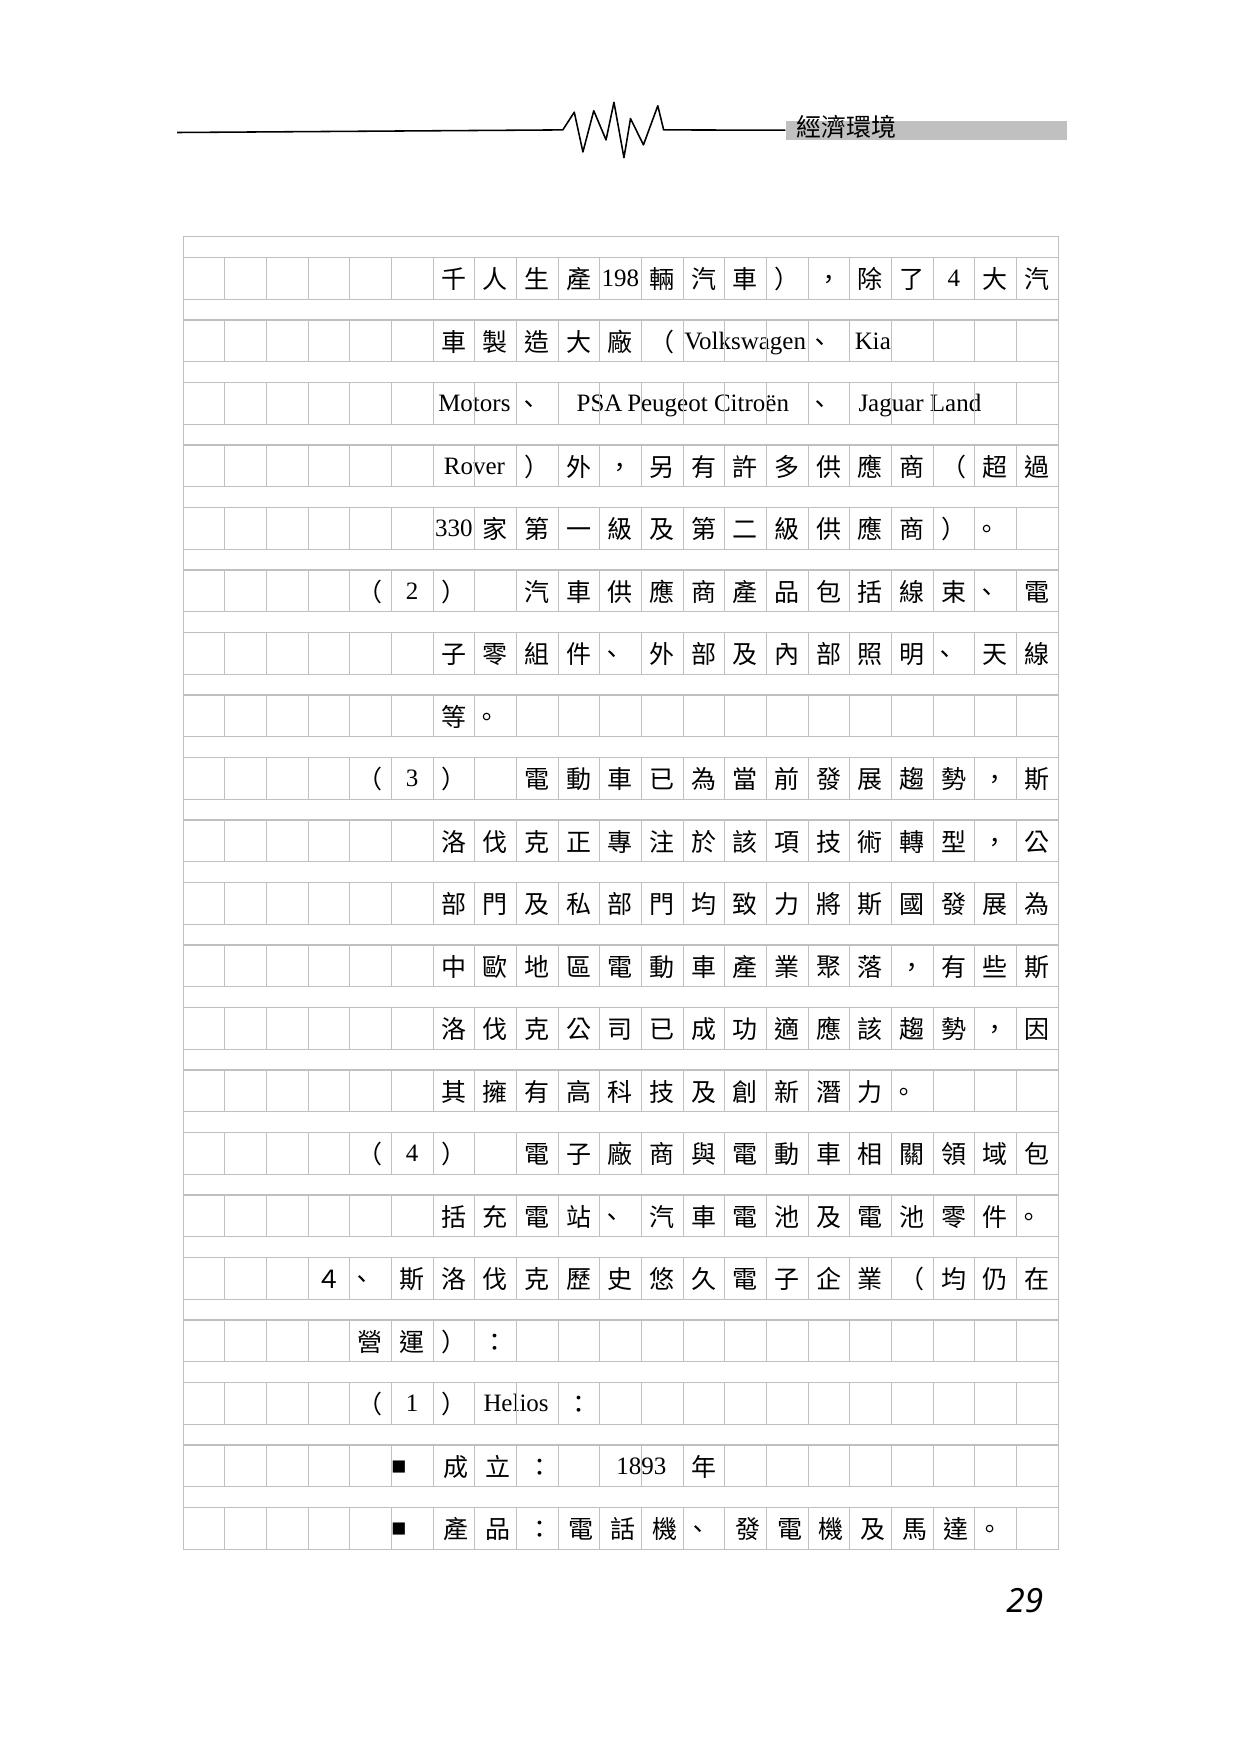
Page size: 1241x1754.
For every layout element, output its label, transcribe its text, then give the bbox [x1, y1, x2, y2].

text （1）Helios： [392, 1383, 433, 1424]
text [281, 1300, 1058, 1319]
text [559, 696, 599, 736]
text [850, 1321, 891, 1361]
text [1017, 696, 1058, 736]
text [475, 571, 516, 611]
text [392, 696, 433, 736]
text 仍 [975, 1258, 1016, 1299]
text （1）Helios： [892, 1383, 933, 1424]
text 伐 [475, 1258, 516, 1299]
text 、 [934, 633, 974, 674]
text 車 [559, 571, 599, 611]
text 在 [1017, 1258, 1058, 1299]
text [975, 696, 1016, 736]
text ） [434, 571, 474, 611]
text 、 [350, 1258, 391, 1299]
text 洛 [434, 1258, 474, 1299]
text 件 [559, 633, 599, 674]
text （1）Helios： [600, 1383, 641, 1424]
text （1）Helios： [1017, 1383, 1058, 1424]
text [809, 1321, 849, 1361]
text ■ 產品：電話機、發電機及馬達。 [684, 1508, 724, 1549]
text （1） 斯洛伐克為全世界20大汽車生產國之一，每千人汽車生產量維持全球第一（2018年斯洛伐克平均每千人生產198輛汽車），除了4大汽車製造大廠（Volkswagen、Kia Motors、PSA Peugeot Citroën、Jaguar Land Rover）外，另有許多供應商（超過330家第一級及第二級供應商）。 [330, 300, 1058, 319]
text [281, 1237, 1058, 1257]
text （1）Helios： [975, 1383, 1016, 1424]
text 關 [892, 1133, 933, 1174]
text [309, 1321, 349, 1361]
text ■ 成立：1893年 [975, 1446, 1016, 1486]
text 內 [767, 633, 808, 674]
text ■ 產品：電話機、發電機及馬達。 [725, 1508, 766, 1549]
text [934, 1321, 974, 1361]
text 電 [1017, 571, 1058, 611]
text ： [475, 1321, 516, 1361]
text 電 [517, 1196, 558, 1236]
text 、 [600, 1196, 641, 1236]
text 括 [434, 1196, 474, 1236]
text （1）Helios： [559, 1383, 599, 1424]
text ■ 產品：電話機、發電機及馬達。 [559, 1508, 599, 1549]
text [642, 696, 683, 736]
text 明 [892, 633, 933, 674]
text ■ 成立：1893年 [392, 1446, 433, 1486]
text ） [434, 1321, 474, 1361]
text （1）Helios： [330, 1362, 1058, 1382]
text （3） 電動車已為當前發展趨勢，斯洛伐克正專注於該項技術轉型，公部門及私部門均致力將斯國發展為中歐地區電動車產業聚落，有些斯洛伐克公司已成功適應該趨勢，因其擁有高科技及創新潛力。 [330, 800, 1058, 819]
text （3） 電動車已為當前發展趨勢，斯洛伐克正專注於該項技術轉型，公部門及私部門均致力將斯國發展為中歐地區電動車產業聚落，有些斯洛伐克公司已成功適應該趨勢，因其擁有高科技及創新潛力。 [330, 1050, 1058, 1069]
text [892, 696, 933, 736]
text [350, 633, 391, 674]
text [517, 696, 558, 736]
text （ [350, 1133, 391, 1174]
text （3） 電動車已為當前發展趨勢，斯洛伐克正專注於該項技術轉型，公部門及私部門均致力將斯國發展為中歐地區電動車產業聚落，有些斯洛伐克公司已成功適應該趨勢，因其擁有高科技及創新潛力。 [330, 987, 1058, 1007]
text 電 [517, 1133, 558, 1174]
text 站 [559, 1196, 599, 1236]
text 歷 [559, 1258, 599, 1299]
text （3） 電動車已為當前發展趨勢，斯洛伐克正專注於該項技術轉型，公部門及私部門均致力將斯國發展為中歐地區電動車產業聚落，有些斯洛伐克公司已成功適應該趨勢，因其擁有高科技及創新潛力。 [330, 737, 1058, 757]
text 等 [434, 696, 474, 736]
text [330, 633, 349, 674]
text （1）Helios： [725, 1383, 766, 1424]
text 車 [809, 1133, 849, 1174]
text 久 [684, 1258, 724, 1299]
text 零 [934, 1196, 974, 1236]
text （1）Helios： [350, 1383, 391, 1424]
text （1） 斯洛伐克為全世界20大汽車生產國之一，每千人汽車生產量維持全球第一（2018年斯洛伐克平均每千人生產198輛汽車），除了4大汽車製造大廠（Volkswagen、Kia Motors、PSA Peugeot Citroën、Jaguar Land Rover）外，另有許多供應商（超過330家第一級及第二級供應商）。 [330, 425, 1058, 444]
text （1）Helios： [934, 1383, 974, 1424]
text [725, 696, 766, 736]
text [330, 675, 1058, 694]
text （1）Helios： [642, 1383, 683, 1424]
text 、 [600, 633, 641, 674]
text ■ 產品：電話機、發電機及馬達。 [355, 1487, 1058, 1507]
text 均 [934, 1258, 974, 1299]
text ■ 成立：1893年 [850, 1446, 891, 1486]
text 動 [767, 1133, 808, 1174]
text 括 [850, 571, 891, 611]
text 線 [1017, 633, 1058, 674]
text 電 [725, 1133, 766, 1174]
text [330, 1112, 1058, 1132]
text （3） 電動車已為當前發展趨勢，斯洛伐克正專注於該項技術轉型，公部門及私部門均致力將斯國發展為中歐地區電動車產業聚落，有些斯洛伐克公司已成功適應該趨勢，因其擁有高科技及創新潛力。 [330, 862, 1058, 882]
text ■ 成立：1893年 [355, 1446, 391, 1486]
text ■ 產品：電話機、發電機及馬達。 [767, 1508, 808, 1549]
text 域 [975, 1133, 1016, 1174]
text [350, 1196, 391, 1236]
text 運 [392, 1321, 433, 1361]
text [281, 1258, 308, 1299]
text 汽 [517, 571, 558, 611]
text 2 [392, 571, 433, 611]
text 電 [725, 1196, 766, 1236]
text [517, 1321, 558, 1361]
text ■ 成立：1893年 [1017, 1446, 1058, 1486]
text 應 [642, 571, 683, 611]
text ■ 產品：電話機、發電機及馬達。 [1017, 1508, 1058, 1549]
text 子 [559, 1133, 599, 1174]
text [330, 612, 1058, 632]
text ■ 產品：電話機、發電機及馬達。 [809, 1508, 849, 1549]
text [975, 1321, 1016, 1361]
text （1）Helios： [767, 1383, 808, 1424]
text [600, 1321, 641, 1361]
text （1）Helios： [809, 1383, 849, 1424]
text （1） 斯洛伐克為全世界20大汽車生產國之一，每千人汽車生產量維持全球第一（2018年斯洛伐克平均每千人生產198輛汽車），除了4大汽車製造大廠（Volkswagen、Kia Motors、PSA Peugeot Citroën、Jaguar Land Rover）外，另有許多供應商（超過330家第一級及第二級供應商）。 [330, 362, 1058, 382]
text （1）Helios： [684, 1383, 724, 1424]
text 業 [850, 1258, 891, 1299]
text 子 [767, 1258, 808, 1299]
text ■ 產品：電話機、發電機及馬達。 [934, 1508, 974, 1549]
text [809, 696, 849, 736]
text 電 [725, 1258, 766, 1299]
text 史 [600, 1258, 641, 1299]
text ■ 產品：電話機、發電機及馬達。 [434, 1508, 474, 1549]
text 斯 [392, 1258, 433, 1299]
text （1）Helios： [475, 1383, 516, 1424]
text [850, 696, 891, 736]
text 悠 [642, 1258, 683, 1299]
text 照 [850, 633, 891, 674]
text ■ 成立：1893年 [642, 1446, 683, 1486]
text （1）Helios： [330, 1383, 349, 1424]
text [392, 1196, 433, 1236]
text [684, 1321, 724, 1361]
text 營 [350, 1321, 391, 1361]
text 汽 [642, 1196, 683, 1236]
text ■ 成立：1893年 [892, 1446, 933, 1486]
text 部 [684, 633, 724, 674]
text （1） 斯洛伐克為全世界20大汽車生產國之一，每千人汽車生產量維持全球第一（2018年斯洛伐克平均每千人生產198輛汽車），除了4大汽車製造大廠（Volkswagen、Kia Motors、PSA Peugeot Citroën、Jaguar Land Rover）外，另有許多供應商（超過330家第一級及第二級供應商）。 [330, 237, 1058, 257]
text 。 [1017, 1196, 1058, 1236]
text 產 [725, 571, 766, 611]
text （1）Helios： [850, 1383, 891, 1424]
text ■ 成立：1893年 [355, 1425, 1058, 1444]
text 池 [892, 1196, 933, 1236]
text [350, 696, 391, 736]
text 組 [517, 633, 558, 674]
text [330, 1133, 349, 1174]
text ■ 成立：1893年 [517, 1446, 558, 1486]
text [684, 696, 724, 736]
text 車 [684, 1196, 724, 1236]
text 包 [809, 571, 849, 611]
text ■ 產品：電話機、發電機及馬達。 [600, 1508, 641, 1549]
text 克 [517, 1258, 558, 1299]
text [559, 1321, 599, 1361]
text 品 [767, 571, 808, 611]
text 相 [850, 1133, 891, 1174]
text 。 [475, 696, 516, 736]
text 廠 [600, 1133, 641, 1174]
text 充 [475, 1196, 516, 1236]
text ■ 成立：1893年 [559, 1446, 599, 1486]
text [281, 1321, 308, 1361]
text [330, 696, 349, 736]
text 領 [934, 1133, 974, 1174]
text ■ 成立：1893年 [684, 1446, 724, 1486]
text ■ 成立：1893年 [725, 1446, 766, 1486]
text 部 [809, 633, 849, 674]
text 天 [975, 633, 1016, 674]
text ■ 成立：1893年 [434, 1446, 474, 1486]
text （1）Helios： [434, 1383, 474, 1424]
text ■ 成立：1893年 [600, 1446, 641, 1486]
text ■ 產品：電話機、發電機及馬達。 [642, 1508, 683, 1549]
text [767, 1321, 808, 1361]
text 及 [809, 1196, 849, 1236]
text ） [434, 1133, 474, 1174]
text （1） 斯洛伐克為全世界20大汽車生產國之一，每千人汽車生產量維持全球第一（2018年斯洛伐克平均每千人生產198輛汽車），除了4大汽車製造大廠（Volkswagen、Kia Motors、PSA Peugeot Citroën、Jaguar Land Rover）外，另有許多供應商（超過330家第一級及第二級供應商）。 [330, 487, 1058, 507]
text 電 [850, 1196, 891, 1236]
text [330, 1175, 1058, 1194]
text 件 [975, 1196, 1016, 1236]
text [1017, 1321, 1058, 1361]
text 外 [642, 633, 683, 674]
text 商 [684, 571, 724, 611]
text [475, 1133, 516, 1174]
text 企 [809, 1258, 849, 1299]
text （3） 電動車已為當前發展趨勢，斯洛伐克正專注於該項技術轉型，公部門及私部門均致力將斯國發展為中歐地區電動車產業聚落，有些斯洛伐克公司已成功適應該趨勢，因其擁有高科技及創新潛力。 [330, 925, 1058, 944]
text ■ 產品：電話機、發電機及馬達。 [892, 1508, 933, 1549]
text 與 [684, 1133, 724, 1174]
text ■ 產品：電話機、發電機及馬達。 [355, 1508, 391, 1549]
text [892, 1321, 933, 1361]
text [642, 1321, 683, 1361]
text [725, 1321, 766, 1361]
text [600, 696, 641, 736]
text ■ 成立：1893年 [809, 1446, 849, 1486]
text 包 [1017, 1133, 1058, 1174]
text 商 [642, 1133, 683, 1174]
text [767, 696, 808, 736]
text 、 [975, 571, 1016, 611]
text ■ 產品：電話機、發電機及馬達。 [475, 1508, 516, 1549]
text [330, 550, 1058, 569]
text [934, 696, 974, 736]
text ■ 產品：電話機、發電機及馬達。 [850, 1508, 891, 1549]
text （ [350, 571, 391, 611]
text 池 [767, 1196, 808, 1236]
text ■ 成立：1893年 [934, 1446, 974, 1486]
text 及 [725, 633, 766, 674]
text （ [892, 1258, 933, 1299]
text 供 [600, 571, 641, 611]
text 線 [892, 571, 933, 611]
text 零 [475, 633, 516, 674]
text 束 [934, 571, 974, 611]
text [392, 633, 433, 674]
text [330, 571, 349, 611]
text ■ 產品：電話機、發電機及馬達。 [392, 1508, 433, 1549]
text ■ 產品：電話機、發電機及馬達。 [975, 1508, 1016, 1549]
text ■ 成立：1893年 [475, 1446, 516, 1486]
text ■ 產品：電話機、發電機及馬達。 [517, 1508, 558, 1549]
text [330, 1196, 349, 1236]
text （1）Helios： [517, 1383, 558, 1424]
text 子 [434, 633, 474, 674]
text ４ [309, 1258, 349, 1299]
text ■ 成立：1893年 [767, 1446, 808, 1486]
text 4 [392, 1133, 433, 1174]
